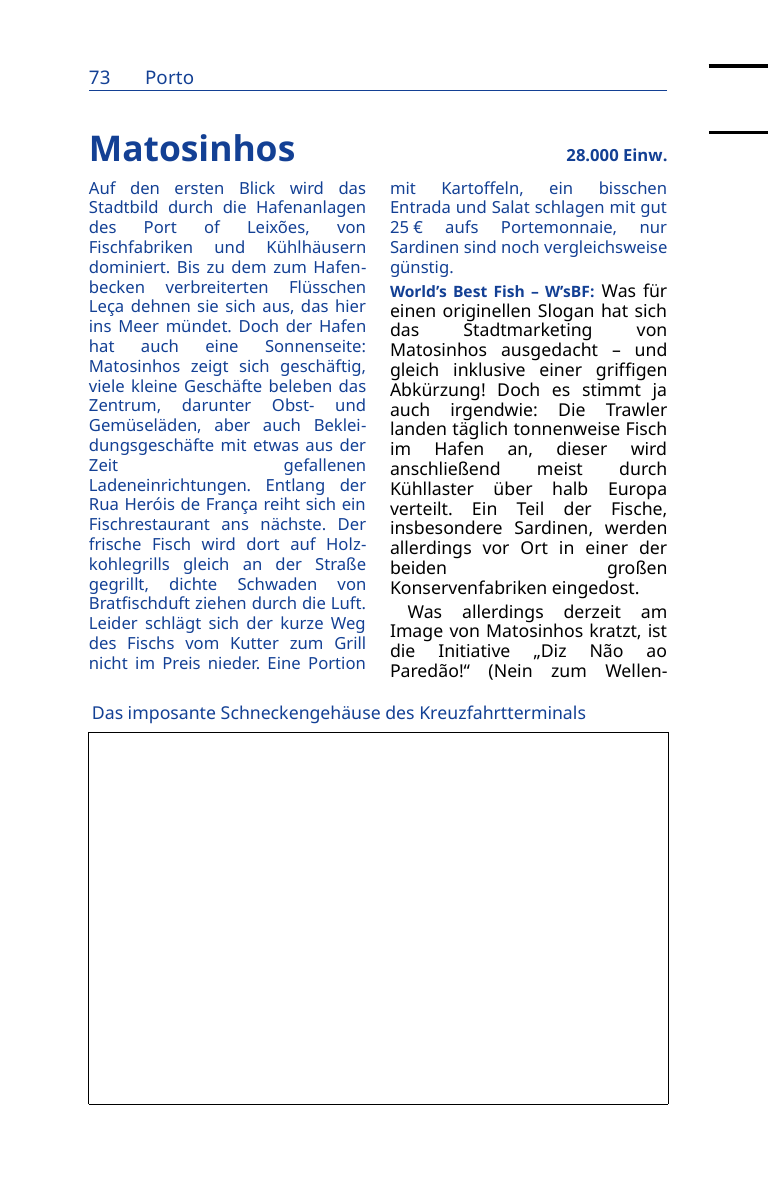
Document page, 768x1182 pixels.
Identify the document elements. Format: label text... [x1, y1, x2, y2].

text World’s Best Fish – W’sBF: Was für einen originellen Slogan hat sich das Stadtmarketing von Matosinhos ausge­dacht – und gleich inklusive einer grif­fi­gen Abkürzung! Doch es stimmt ja auch irgendwie: Die Trawler landen täg­lich tonnenweise Fisch im Hafen an, dieser wird anschließend meist durch Kühllaster über halb Europa verteilt. Ein Teil der Fische, insbesondere Sardi­nen, werden allerdings vor Ort in einer der beiden großen Konservenfabriken ein­gedost. [390, 281, 667, 598]
text Was allerdings derzeit am Image von Matosinhos kratzt, ist die Initiative „Diz Não ao Paredão!“ (Nein zum Wel­len­ [390, 602, 667, 681]
text Matosinhos [708, 65, 768, 134]
text mit Kartoffeln, ein bisschen Entrada und Salat schlagen mit gut 25 € aufs Portemonnaie, nur Sardinen sind noch vergleichsweise günstig. [390, 178, 667, 277]
table_header Das imposante Schneckengehäuse des Kreuzfahrtterminals [89, 682, 668, 732]
table_cell [89, 733, 668, 1104]
text Auf den ersten Blick wird das Stadtbild durch die Hafenanlagen des Port of Leixões, von Fischfabriken und Kühl­häu­sern dominiert. Bis zu dem zum Hafen­becken verbreiterten Flüsschen Leça dehnen sie sich aus, das hier ins Meer mündet. Doch der Hafen hat auch eine Sonnenseite: Matosinhos zeigt sich geschäftig, viele kleine Geschäfte bele­ben das Zentrum, darunter Obst- und Gemüseläden, aber auch Beklei­dungs­geschäfte mit etwas aus der Zeit ge­fallenen Ladeneinrichtungen. Ent­lang der Rua Heróis de França reiht sich ein Fischrestaurant ans nächste. Der frische Fisch wird dort auf Holz­kohlegrills gleich an der Straße gegrillt, dichte Schwaden von Bratfischduft zie­hen durch die Luft. Leider schlägt sich der kurze Weg des Fischs vom Kutter zum Grill nicht im Preis nieder. Eine Portion [89, 178, 366, 673]
subtitle Matosinhos 28.000 Einw. [89, 128, 667, 170]
